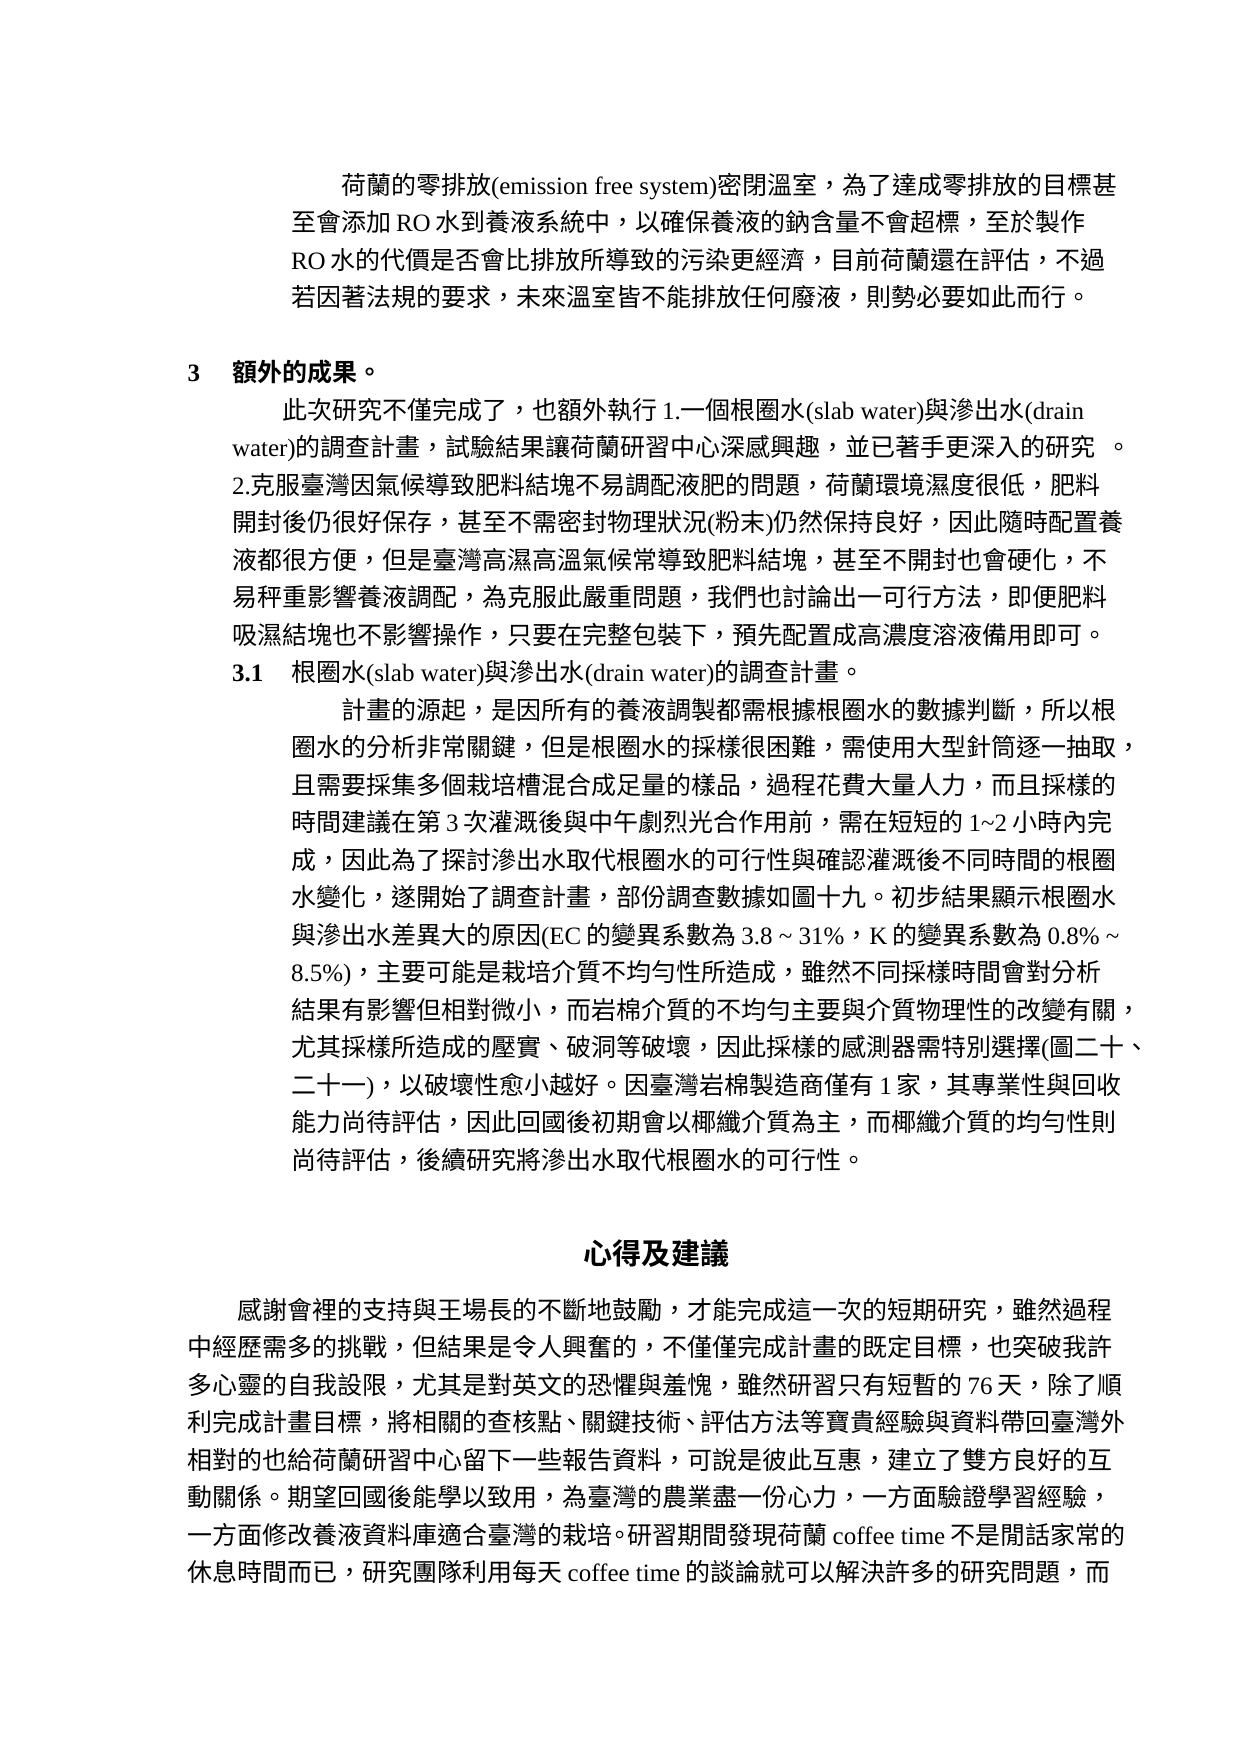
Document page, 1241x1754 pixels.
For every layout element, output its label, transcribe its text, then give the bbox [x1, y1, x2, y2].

text 此次研究不僅完成了，也額外執行1.一個根圈水(slab water)與滲出水(drain water)的調查計畫，試驗結果讓荷蘭研習中心深感興趣，並已著手更深入的研究。2.克服臺灣因氣候導致肥料結塊不易調配液肥的問題，荷蘭環境濕度很低，肥料開封後仍很好保存，甚至不需密封物理狀況(粉末)仍然保持良好，因此隨時配置養液都很方便，但是臺灣高濕高溫氣候常導致肥料結塊，甚至不開封也會硬化，不易秤重影響養液調配，為克服此嚴重問題，我們也討論出一可行方法，即便肥料吸濕結塊也不影響操作，只要在完整包裝下，預先配置成高濃度溶液備用即可。 [232, 389, 1125, 652]
text 心得及建議 [187, 1214, 1125, 1289]
list 額外的成果。 [187, 352, 1125, 389]
list 根圈水(slab water)與滲出水(drain water)的調查計畫。 [232, 652, 1125, 689]
text 荷蘭的零排放(emission free system)密閉溫室，為了達成零排放的目標甚至會添加RO水到養液系統中，以確保養液的鈉含量不會超標，至於製作RO水的代價是否會比排放所導致的污染更經濟，目前荷蘭還在評估，不過若因著法規的要求，未來溫室皆不能排放任何廢液，則勢必要如此而行。 [291, 164, 1125, 314]
text 計畫的源起，是因所有的養液調製都需根據根圈水的數據判斷，所以根圈水的分析非常關鍵，但是根圈水的採樣很困難，需使用大型針筒逐一抽取，且需要採集多個栽培槽混合成足量的樣品，過程花費大量人力，而且採樣的時間建議在第3次灌溉後與中午劇烈光合作用前，需在短短的1~2小時內完成，因此為了探討滲出水取代根圈水的可行性與確認灌溉後不同時間的根圈水變化，遂開始了調查計畫，部份調查數據如圖十九。初步結果顯示根圈水與滲出水差異大的原因(EC的變異系數為3.8 ~ 31%，K的變異系數為0.8% ~ 8.5%)，主要可能是栽培介質不均勻性所造成，雖然不同採樣時間會對分析結果有影響但相對微小，而岩棉介質的不均勻主要與介質物理性的改變有關，尤其採樣所造成的壓實、破洞等破壞，因此採樣的感測器需特別選擇(圖二十、二十一)，以破壞性愈小越好。因臺灣岩棉製造商僅有1家，其專業性與回收能力尚待評估，因此回國後初期會以椰纖介質為主，而椰纖介質的均勻性則尚待評估，後續研究將滲出水取代根圈水的可行性。 [291, 689, 1125, 1177]
text 感謝會裡的支持與王場長的不斷地鼓勵，才能完成這一次的短期研究，雖然過程中經歷需多的挑戰，但結果是令人興奮的，不僅僅完成計畫的既定目標，也突破我許多心靈的自我設限，尤其是對英文的恐懼與羞愧，雖然研習只有短暫的76天，除了順利完成計畫目標，將相關的查核點、關鍵技術、評估方法等寶貴經驗與資料帶回臺灣外，相對的也給荷蘭研習中心留下一些報告資料，可說是彼此互惠，建立了雙方良好的互動關係。期望回國後能學以致用，為臺灣的農業盡一份心力，一方面驗證學習經驗，一方面修改養液資料庫適合臺灣的栽培。研習期間發現荷蘭coffee time不是閒話家常的休息時間而已，研究團隊利用每天coffee time的談論就可以解決許多的研究問題，而在例行的會議中彼此的討論也充份開放與熱烈，在各自表述自己的專業與見解後，再由leader定調決定方向，最後則大家全力配合執行，感覺每天都有說不完的話，好像他們只要需靠談話就能完成許多的研究，真的非常特別，除了學習2個養液岩棉栽培系統，也參觀討論許多其他的事項，如DFT (deep flow technique)栽培、 潮汐灌溉、溫室溫度與光源控制、機器人採收機、參觀拜耳公司、WUR其他工作站等，也開拓了我其他領域的視野，對養液研究有更廣的思考方式。 [187, 1289, 1125, 1589]
